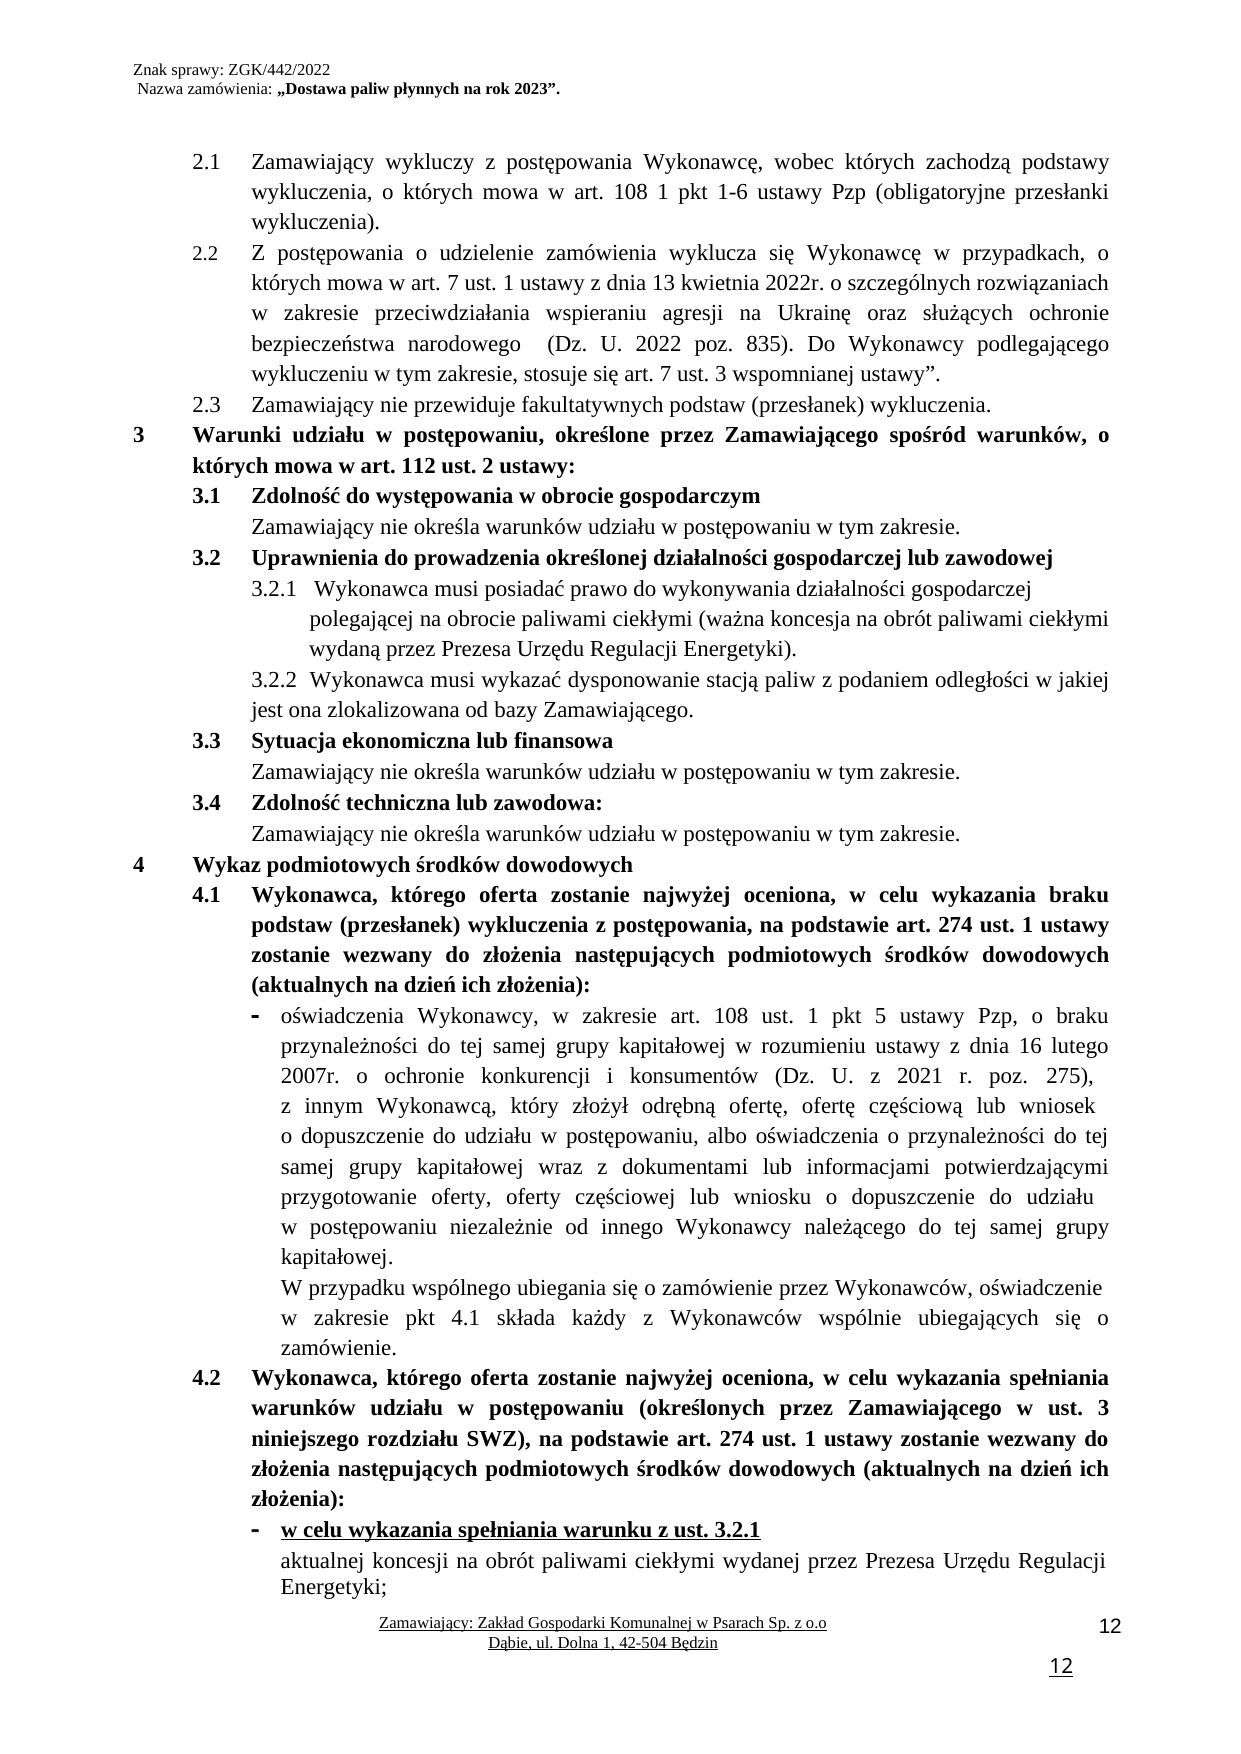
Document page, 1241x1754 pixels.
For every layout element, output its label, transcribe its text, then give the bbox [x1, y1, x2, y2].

list 3.2.1 Wykonawca musi posiadać prawo do wykonywania działalności gospodarczej polegającej na obrocie paliwami ciekłymi (ważna koncesja na obrót paliwami ciekłymi wydaną przez Prezesa Urzędu Regulacji Energetyki). [251, 575, 1110, 662]
list aktualnej koncesji na obrót paliwami ciekłymi wydanej przez Prezesa Urzędu Regulacji Energetyki; [280, 1547, 1107, 1599]
list Z postępowania o udzielenie zamówienia wyklucza się Wykonawcę w przypadkach, o których mowa w art. 7 ust. 1 ustawy z dnia 13 kwietnia 2022r. o szczególnych rozwiązaniach w zakresie przeciwdziałania wspieraniu agresji na Ukrainę oraz służących ochronie bezpieczeństwa narodowego (Dz. U. 2022 poz. 835). Do Wykonawcy podlegającego wykluczeniu w tym zakresie, stosuje się art. 7 ust. 3 wspomnianej ustawy”. [192, 239, 1110, 386]
list Uprawnienia do prowadzenia określonej działalności gospodarczej lub zawodowej [192, 544, 1110, 571]
list W przypadku wspólnego ubiegania się o zamówienie przez Wykonawców, oświadczenie w zakresie pkt 4.1 składa każdy z Wykonawców wspólnie ubiegających się o zamówienie. [251, 1273, 1110, 1360]
list Warunki udziału w postępowaniu, określone przez Zamawiającego spośród warunków, o których mowa w art. 112 ust. 2 ustawy: [133, 421, 1110, 478]
list Zamawiający wykluczy z postępowania Wykonawcę, wobec których zachodzą podstawy wykluczenia, o których mowa w art. 108 1 pkt 1-6 ustawy Pzp (obligatoryjne przesłanki wykluczenia). [192, 148, 1110, 234]
list Zamawiający nie określa warunków udziału w postępowaniu w tym zakresie. [251, 513, 1110, 540]
list Zamawiający nie przewiduje fakultatywnych podstaw (przesłanek) wykluczenia. [192, 391, 1110, 417]
list Wykonawca, którego oferta zostanie najwyżej oceniona, w celu wykazania braku podstaw (przesłanek) wykluczenia z postępowania, na podstawie art. 274 ust. 1 ustawy zostanie wezwany do złożenia następujących podmiotowych środków dowodowych (aktualnych na dzień ich złożenia): [192, 881, 1110, 998]
list Zamawiający nie określa warunków udziału w postępowaniu w tym zakresie. [251, 820, 1110, 846]
list Wykaz podmiotowych środków dowodowych [133, 851, 1110, 877]
list Zamawiający nie określa warunków udziału w postępowaniu w tym zakresie. [251, 758, 1110, 784]
list Zdolność techniczna lub zawodowa: [192, 789, 1110, 815]
list 3.2.2 Wykonawca musi wykazać dysponowanie stacją paliw z podaniem odległości w jakiej jest ona zlokalizowana od bazy Zamawiającego. [251, 666, 1110, 723]
list Wykonawca, którego oferta zostanie najwyżej oceniona, w celu wykazania spełniania warunków udziału w postępowaniu (określonych przez Zamawiającego w ust. 3 niniejszego rozdziału SWZ), na podstawie art. 274 ust. 1 ustawy zostanie wezwany do złożenia następujących podmiotowych środków dowodowych (aktualnych na dzień ich złożenia): [192, 1364, 1110, 1511]
list w celu wykazania spełniania warunku z ust. 3.2.1 [251, 1516, 1110, 1542]
list oświadczenia Wykonawcy, w zakresie art. 108 ust. 1 pkt 5 ustawy Pzp, o braku przynależności do tej samej grupy kapitałowej w rozumieniu ustawy z dnia 16 lutego 2007r. o ochronie konkurencji i konsumentów (Dz. U. z 2021 r. poz. 275), z innym Wykonawcą, który złożył odrębną ofertę, ofertę częściową lub wniosek o dopuszczenie do udziału w postępowaniu, albo oświadczenia o przynależności do tej samej grupy kapitałowej wraz z dokumentami lub informacjami potwierdzającymi przygotowanie oferty, oferty częściowej lub wniosku o dopuszczenie do udziału w postępowaniu niezależnie od innego Wykonawcy należącego do tej samej grupy kapitałowej. [251, 1002, 1110, 1270]
list Zdolność do występowania w obrocie gospodarczym [192, 482, 1110, 509]
list Sytuacja ekonomiczna lub finansowa [192, 727, 1110, 754]
